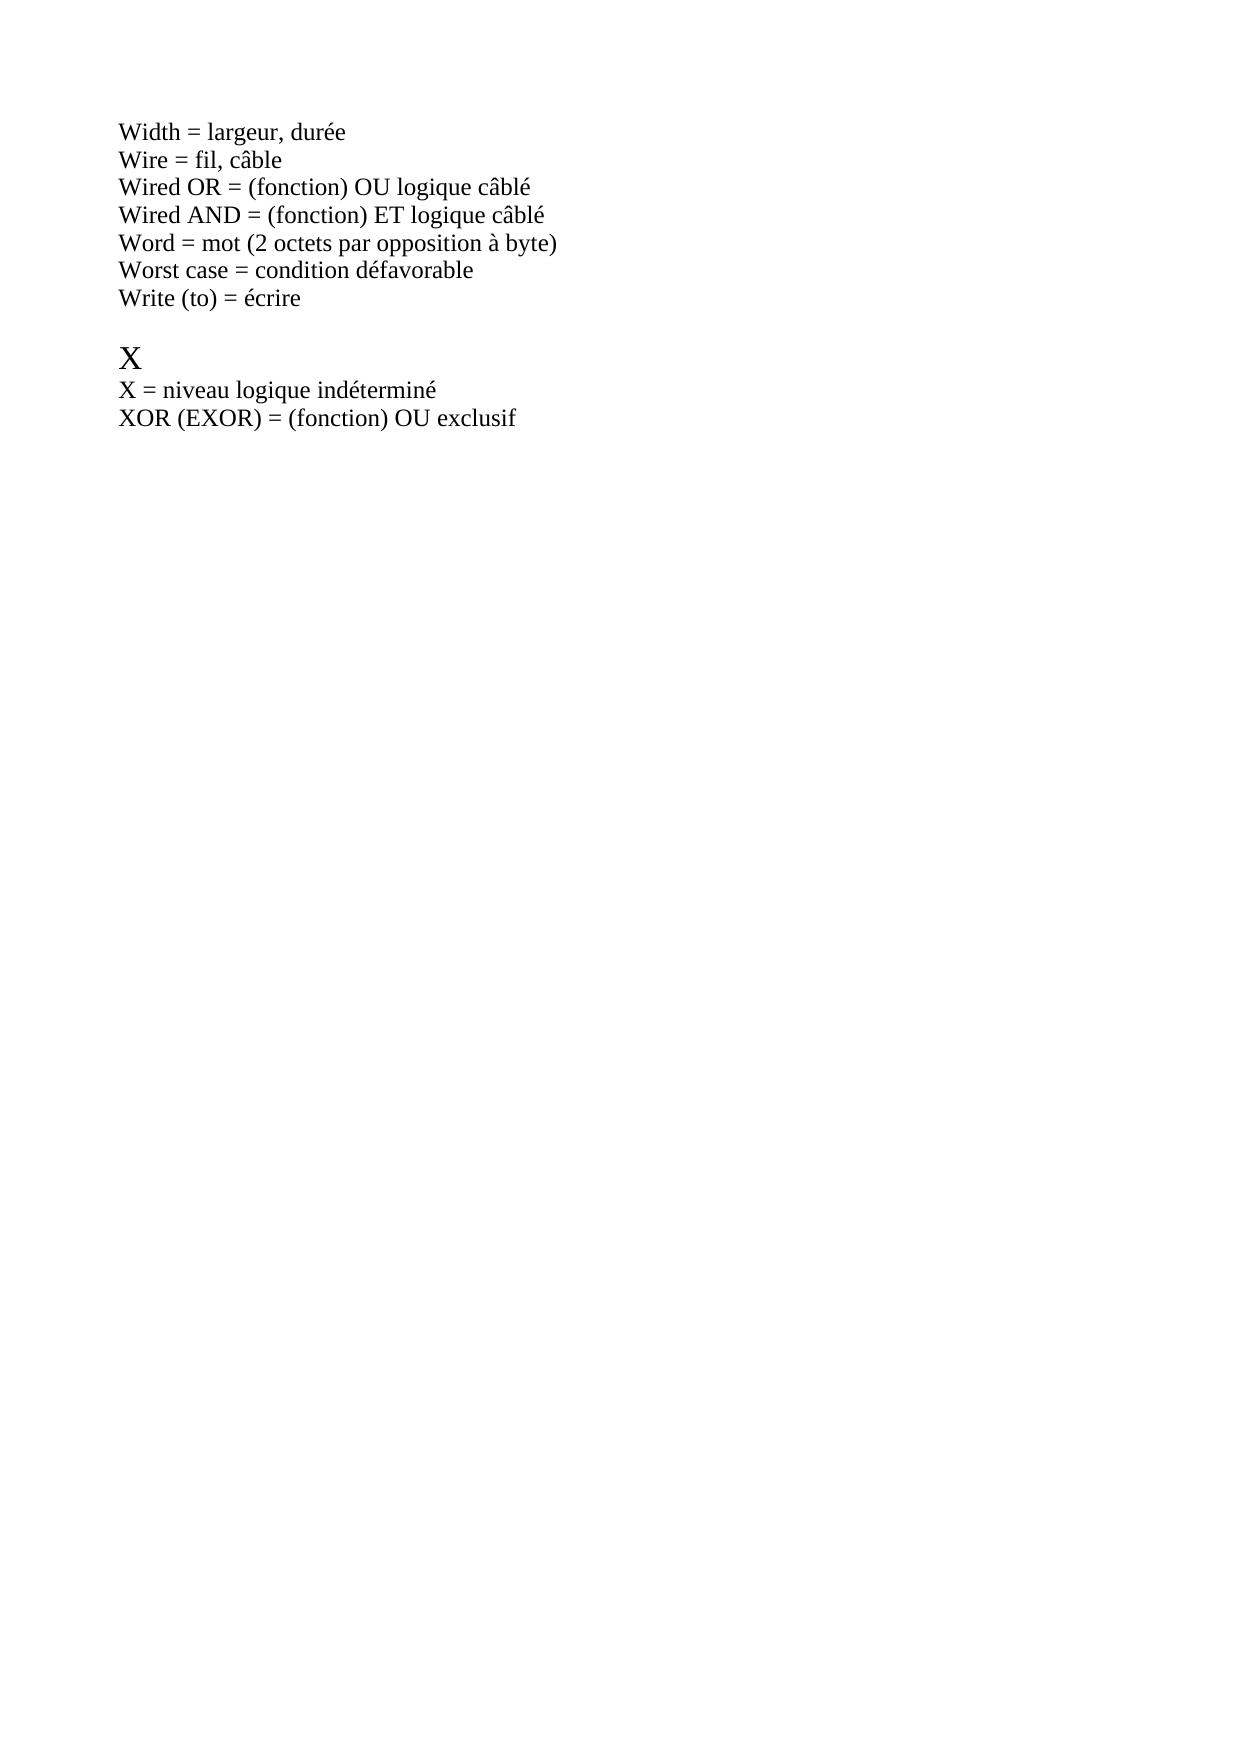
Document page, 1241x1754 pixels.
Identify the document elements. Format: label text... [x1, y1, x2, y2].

text Wired AND = (fonction) ET logique câblé [118, 201, 1122, 229]
text Word = mot (2 octets par opposition à byte) [118, 229, 1122, 257]
text Worst case = condition défavorable [118, 257, 1122, 284]
text X [118, 340, 1122, 377]
text XOR (EXOR) = (fonction) OU exclusif [118, 404, 1122, 432]
text Wired OR = (fonction) OU logique câblé [118, 173, 1122, 201]
text Write (to) = écrire [118, 284, 1122, 312]
text Wire = fil, câble [118, 146, 1122, 173]
text X = niveau logique indéterminé [118, 377, 1122, 404]
text Width = largeur, durée [118, 118, 1122, 146]
